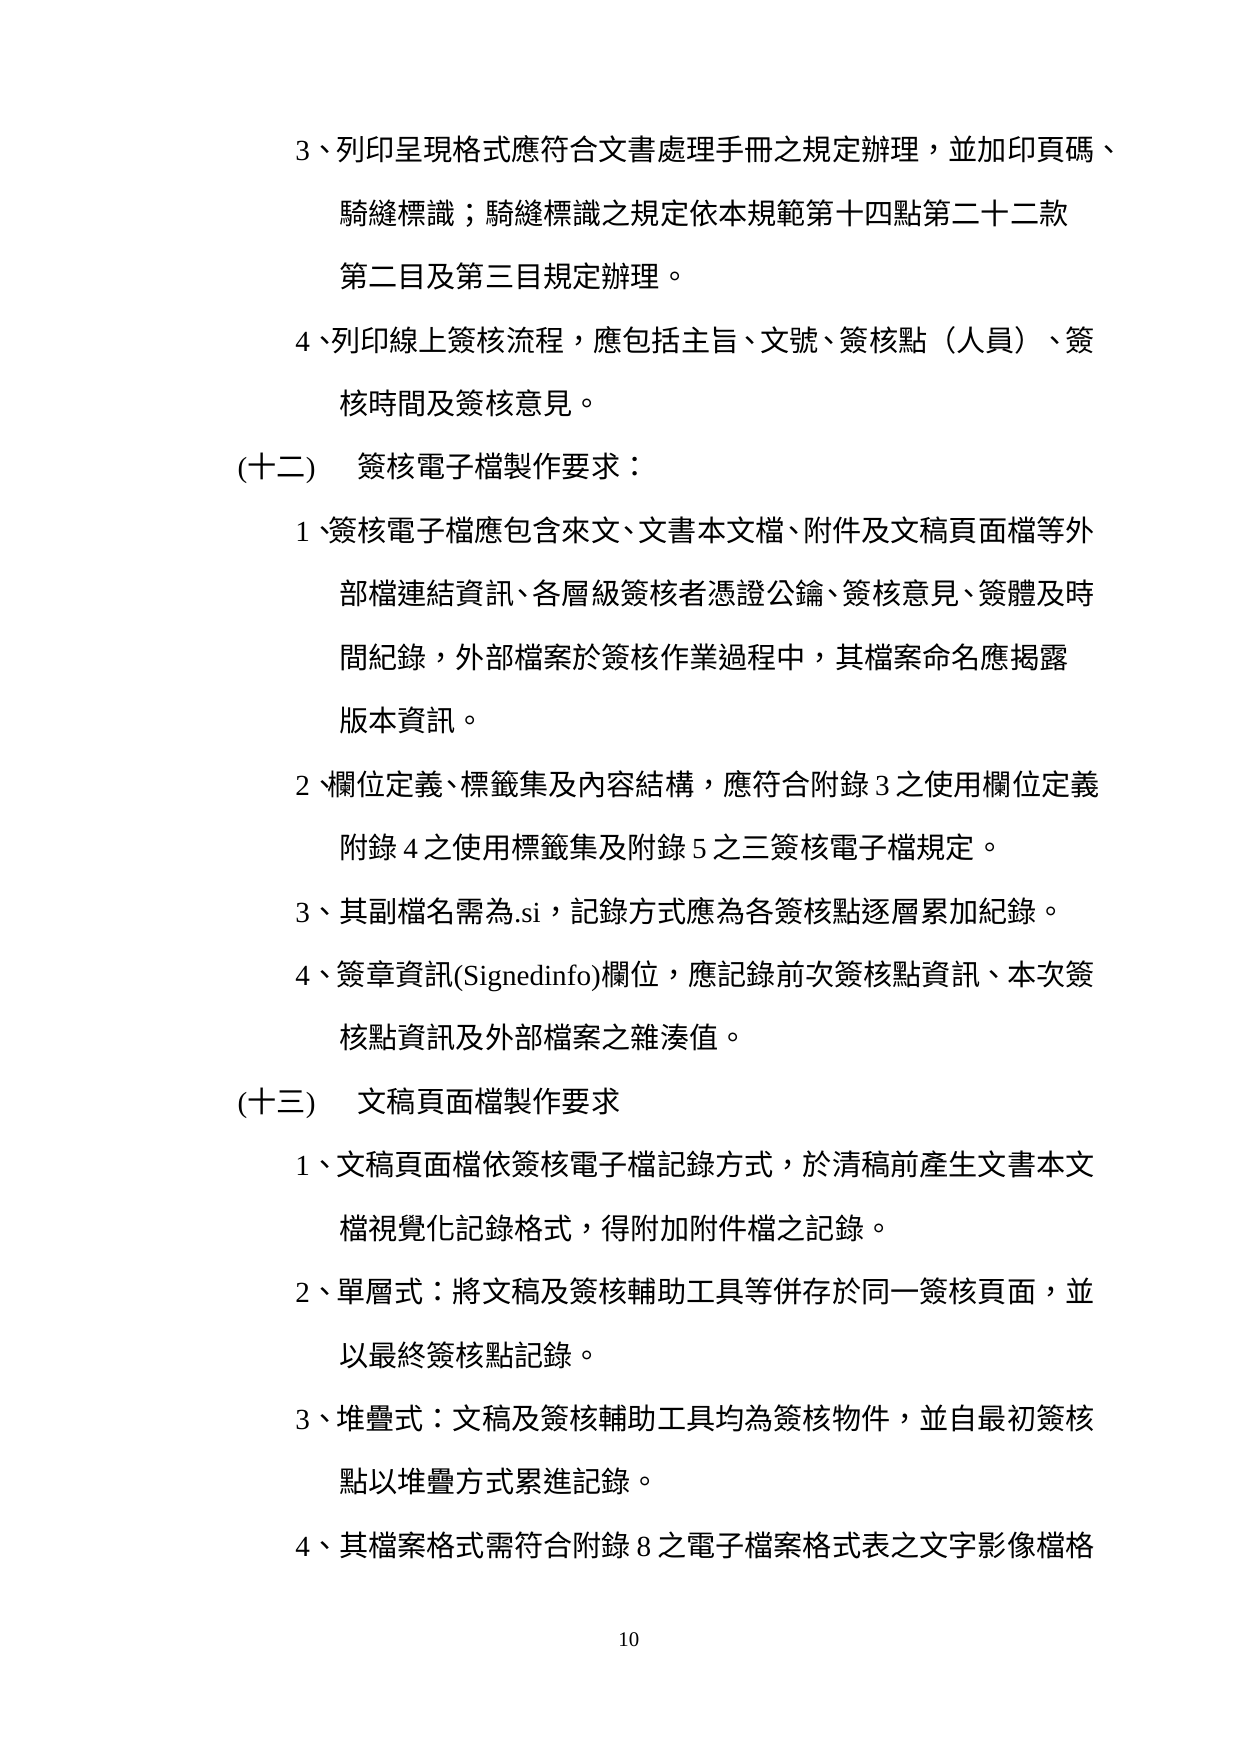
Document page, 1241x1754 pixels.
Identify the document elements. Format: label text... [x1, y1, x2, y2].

list 文稿頁面檔製作要求 [237, 1078, 1094, 1121]
text 1、文稿頁面檔依簽核電子檔記錄方式，於清稿前產生文書本文檔視覺化記錄格式，得附加附件檔之記錄。 [295, 1142, 1094, 1248]
text 4、列印線上簽核流程，應包括主旨、文號、簽核點（人員）、簽核時間及簽核意見。 [295, 317, 1094, 423]
list 簽核電子檔製作要求： [237, 444, 1094, 486]
text 3、堆疊式：文稿及簽核輔助工具均為簽核物件，並自最初簽核點以堆疊方式累進記錄。 [295, 1396, 1094, 1501]
text 3、其副檔名需為.si，記錄方式應為各簽核點逐層累加紀錄。 [295, 888, 1094, 930]
text 1、簽核電子檔應包含來文、文書本文檔、附件及文稿頁面檔等外部檔連結資訊、各層級簽核者憑證公鑰、簽核意見、簽體及時間紀錄，外部檔案於簽核作業過程中，其檔案命名應揭露版本資訊。 [295, 507, 1094, 740]
text 2、單層式：將文稿及簽核輔助工具等併存於同一簽核頁面，並以最終簽核點記錄。 [295, 1269, 1094, 1374]
text 4、簽章資訊(Signedinfo)欄位，應記錄前次簽核點資訊、本次簽核點資訊及外部檔案之雜湊值。 [295, 952, 1094, 1057]
text 4、其檔案格式需符合附錄8之電子檔案格式表之文字影像檔格 [295, 1522, 1094, 1565]
text 2、欄位定義、標籤集及內容結構，應符合附錄3之使用欄位定義、附錄4之使用標籤集及附錄5之三簽核電子檔規定。 [295, 761, 1094, 867]
text 3、列印呈現格式應符合文書處理手冊之規定辦理，並加印頁碼、騎縫標識；騎縫標識之規定依本規範第十四點第二十二款第二目及第三目規定辦理。 [295, 127, 1094, 296]
